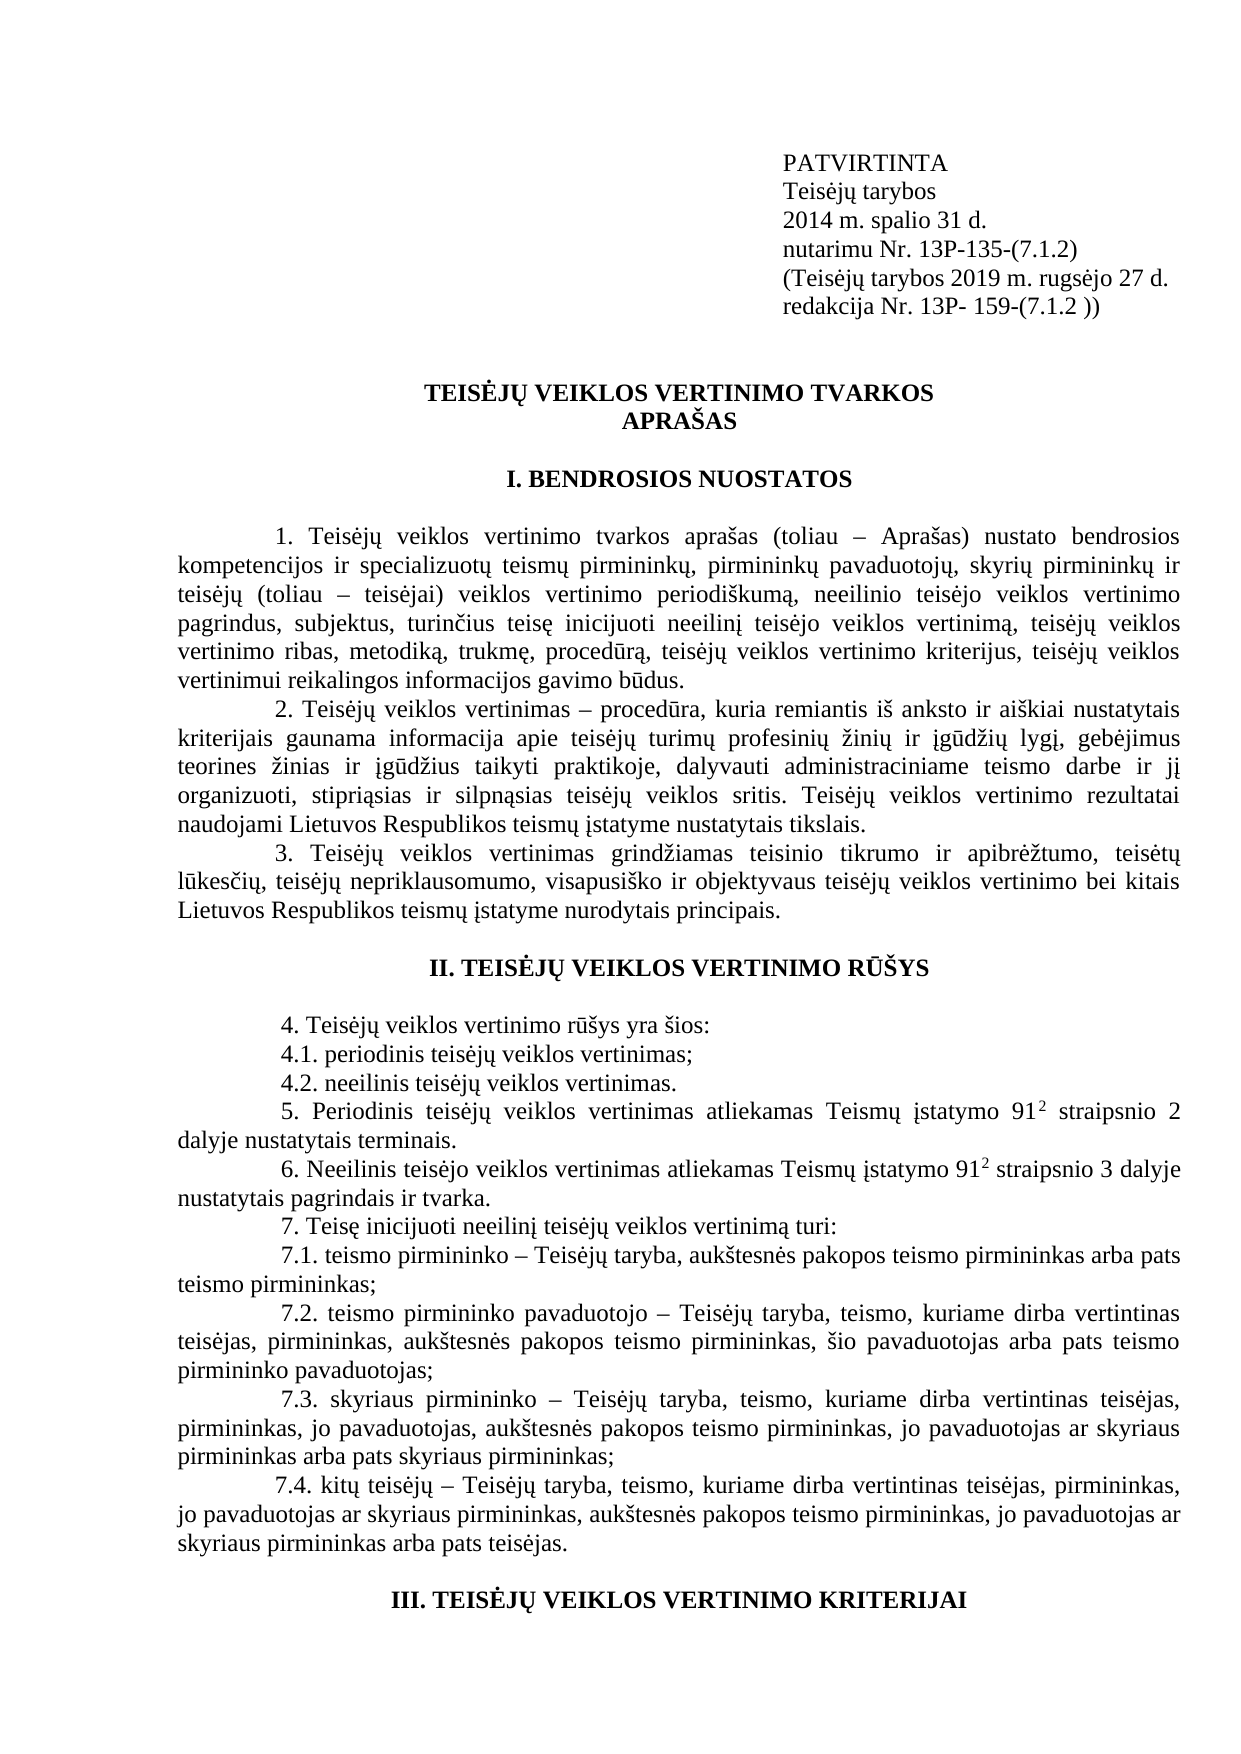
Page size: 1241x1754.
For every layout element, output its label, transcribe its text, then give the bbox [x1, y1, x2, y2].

text 4.1. periodinis teisėjų veiklos vertinimas; [177, 1039, 1181, 1068]
text 2. Teisėjų veiklos vertinimas – procedūra, kuria remiantis iš anksto ir aiškiai nustatytais kriterijais gaunama informacija apie teisėjų turimų profesinių žinių ir įgūdžių lygį, gebėjimus teorines žinias ir įgūdžius taikyti praktikoje, dalyvauti administraciniame teismo darbe ir jį organizuoti, stipriąsias ir silpnąsias teisėjų veiklos sritis. Teisėjų veiklos vertinimo rezultatai naudojami Lietuvos Respublikos teismų įstatyme nustatytais tikslais. [177, 694, 1181, 838]
text II. TEISĖJŲ VEIKLOS VERTINIMO RŪŠYS [177, 953, 1181, 981]
text Teisėjų tarybos [177, 176, 1181, 205]
text 6. Neeilinis teisėjo veiklos vertinimas atliekamas Teismų įstatymo 912 straipsnio 3 dalyje nustatytais pagrindais ir tvarka. [177, 1154, 1181, 1211]
text 7. Teisę inicijuoti neeilinį teisėjų veiklos vertinimą turi: [177, 1211, 1181, 1240]
text 7.3. skyriaus pirmininko – Teisėjų taryba, teismo, kuriame dirba vertintinas teisėjas, pirmininkas, jo pavaduotojas, aukštesnės pakopos teismo pirmininkas, jo pavaduotojas ar skyriaus pirmininkas arba pats skyriaus pirmininkas; [177, 1384, 1181, 1470]
text TEISĖJŲ VEIKLOS VERTINIMO TVARKOS [177, 378, 1181, 406]
text III. TEISĖJŲ VEIKLOS VERTINIMO KRITERIJAI [177, 1585, 1181, 1614]
text APRAŠAS [177, 406, 1181, 435]
text 7.2. teismo pirmininko pavaduotojo – Teisėjų taryba, teismo, kuriame dirba vertintinas teisėjas, pirmininkas, aukštesnės pakopos teismo pirmininkas, šio pavaduotojas arba pats teismo pirmininko pavaduotojas; [177, 1298, 1181, 1384]
text 4.2. neeilinis teisėjų veiklos vertinimas. [177, 1068, 1181, 1096]
text nutarimu Nr. 13P-135-(7.1.2) [177, 234, 1181, 263]
text 4. Teisėjų veiklos vertinimo rūšys yra šios: [177, 1010, 1181, 1039]
text 7.1. teismo pirmininko – Teisėjų taryba, aukštesnės pakopos teismo pirmininkas arba pats teismo pirmininkas; [177, 1240, 1181, 1298]
text 1. Teisėjų veiklos vertinimo tvarkos aprašas (toliau – Aprašas) nustato bendrosios kompetencijos ir specializuotų teismų pirmininkų, pirmininkų pavaduotojų, skyrių pirmininkų ir teisėjų (toliau – teisėjai) veiklos vertinimo periodiškumą, neeilinio teisėjo veiklos vertinimo pagrindus, subjektus, turinčius teisę inicijuoti neeilinį teisėjo veiklos vertinimą, teisėjų veiklos vertinimo ribas, metodiką, trukmę, procedūrą, teisėjų veiklos vertinimo kriterijus, teisėjų veiklos vertinimui reikalingos informacijos gavimo būdus. [177, 521, 1181, 694]
text (Teisėjų tarybos 2019 m. rugsėjo 27 d. [177, 263, 1181, 291]
text redakcija Nr. 13P- 159-(7.1.2 )) [177, 291, 1181, 320]
text 3. Teisėjų veiklos vertinimas grindžiamas teisinio tikrumo ir apibrėžtumo, teisėtų lūkesčių, teisėjų nepriklausomumo, visapusiško ir objektyvaus teisėjų veiklos vertinimo bei kitais Lietuvos Respublikos teismų įstatyme nurodytais principais. [177, 838, 1181, 924]
text PATVIRTINTA [177, 148, 1181, 176]
text I. BENDROSIOS NUOSTATOS [177, 464, 1181, 493]
text 2014 m. spalio 31 d. [177, 205, 1181, 234]
text 5. Periodinis teisėjų veiklos vertinimas atliekamas Teismų įstatymo 912 straipsnio 2 dalyje nustatytais terminais. [177, 1096, 1181, 1154]
text 7.4. kitų teisėjų – Teisėjų taryba, teismo, kuriame dirba vertintinas teisėjas, pirmininkas, jo pavaduotojas ar skyriaus pirmininkas, aukštesnės pakopos teismo pirmininkas, jo pavaduotojas ar skyriaus pirmininkas arba pats teisėjas. [177, 1470, 1181, 1556]
